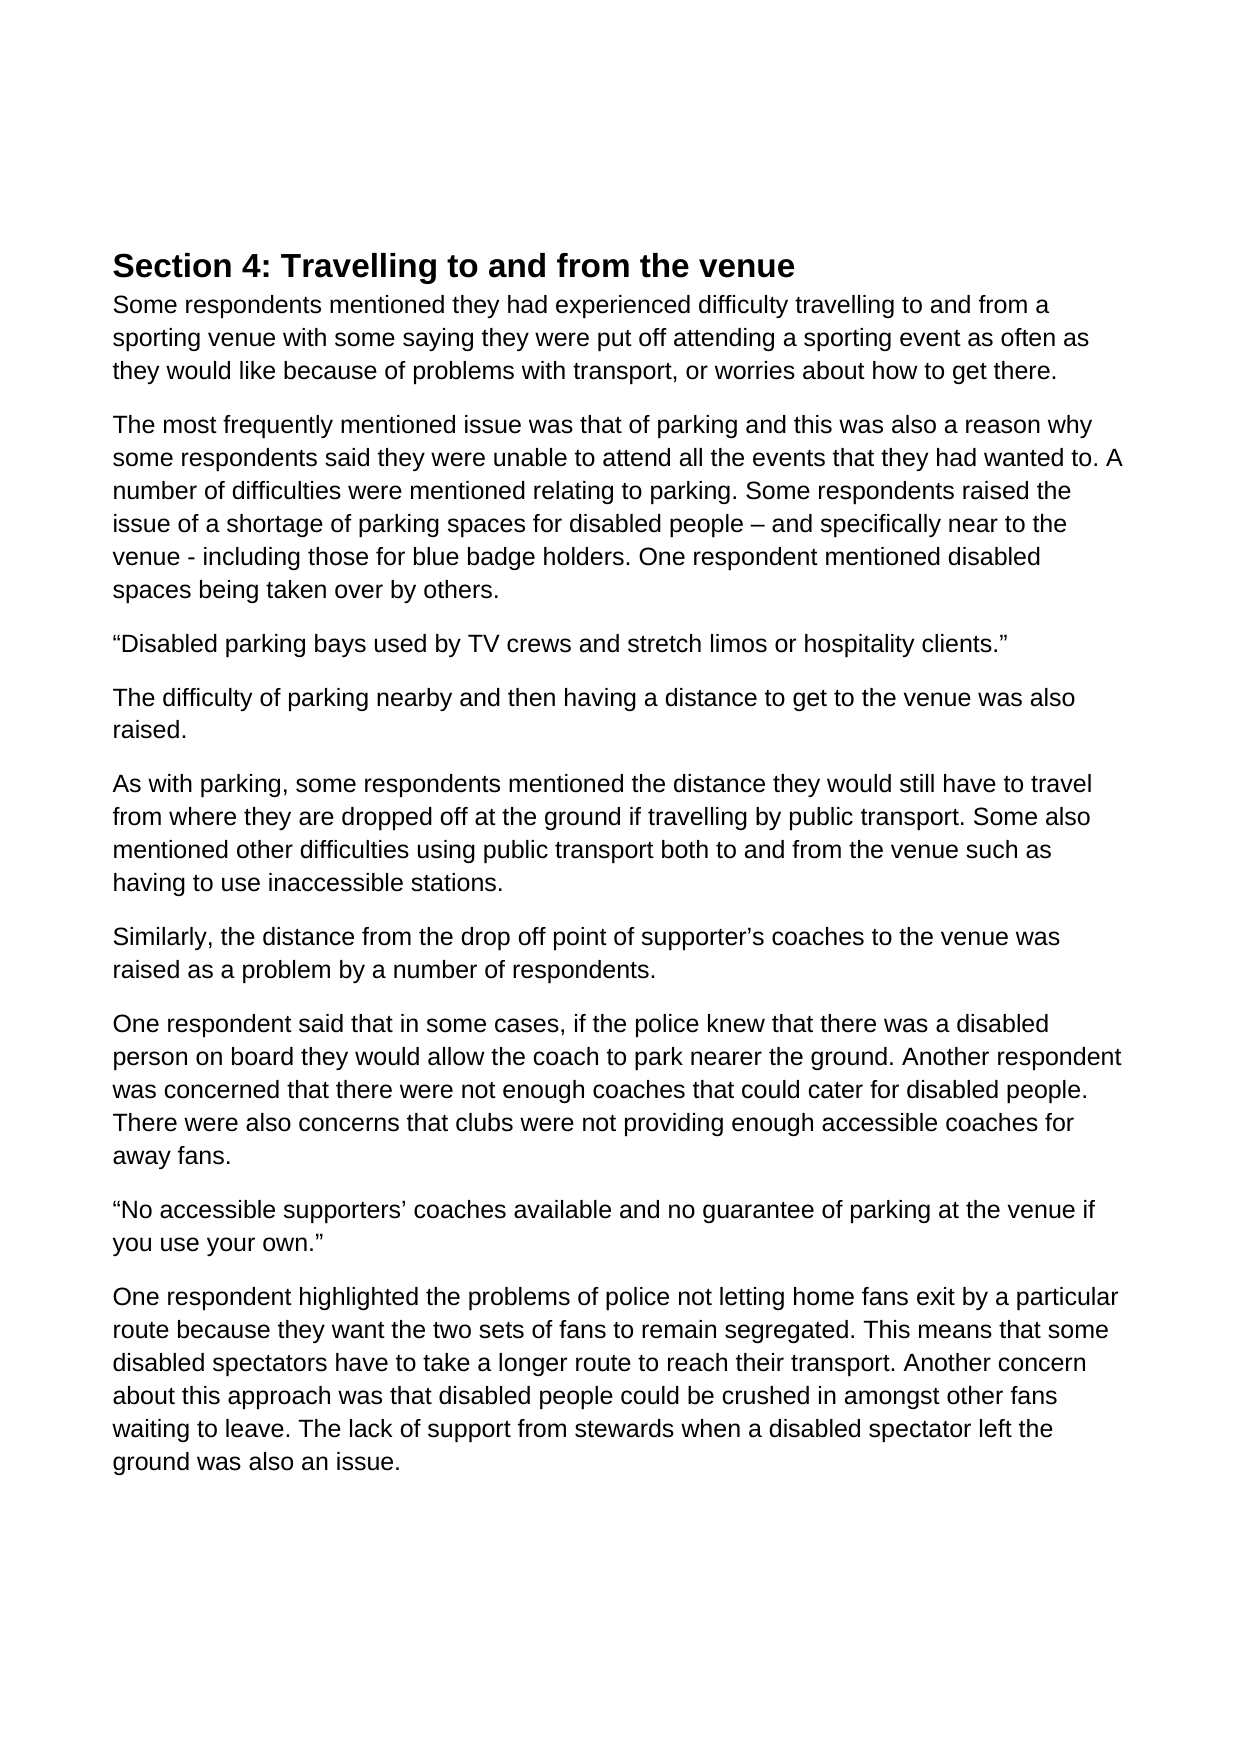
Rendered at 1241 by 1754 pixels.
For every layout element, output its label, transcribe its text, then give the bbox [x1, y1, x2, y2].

text The most frequently mentioned issue was that of parking and this was also a reason why some respondents said they were unable to attend all the events that they had wanted to. A number of difficulties were mentioned relating to parking. Some respondents raised the issue of a shortage of parking spaces for disabled people – and specifically near to the venue - including those for blue badge holders. One respondent mentioned disabled spaces being taken over by others. [112, 410, 1128, 603]
text “No accessible supporters’ coaches available and no guarantee of parking at the venue if you use your own.” [112, 1195, 1128, 1257]
subtitle Section 4: Travelling to and from the venue [112, 246, 1128, 284]
text Some respondents mentioned they had experienced difficulty travelling to and from a sporting venue with some saying they were put off attending a sporting event as often as they would like because of problems with transport, or worries about how to get there. [112, 290, 1128, 384]
text Similarly, the distance from the drop off point of supporter’s coaches to the venue was raised as a problem by a number of respondents. [112, 922, 1128, 984]
text The difficulty of parking nearby and then having a distance to get to the venue was also raised. [112, 682, 1128, 744]
text As with parking, some respondents mentioned the distance they would still have to travel from where they are dropped off at the ground if travelling by public transport. Some also mentioned other difficulties using public transport both to and from the venue such as having to use inaccessible stations. [112, 769, 1128, 897]
text “Disabled parking bays used by TV crews and stretch limos or hospitality clients.” [112, 629, 1128, 657]
text One respondent said that in some cases, if the police knew that there was a disabled person on board they would allow the coach to park nearer the ground. Another respondent was concerned that there were not enough coaches that could cater for disabled people. There were also concerns that clubs were not providing enough accessible coaches for away fans. [112, 1009, 1128, 1170]
text One respondent highlighted the problems of police not letting home fans exit by a particular route because they want the two sets of fans to remain segregated. This means that some disabled spectators have to take a longer route to reach their transport. Another concern about this approach was that disabled people could be crushed in amongst other fans waiting to leave. The lack of support from stewards when a disabled spectator left the ground was also an issue. [112, 1282, 1128, 1476]
